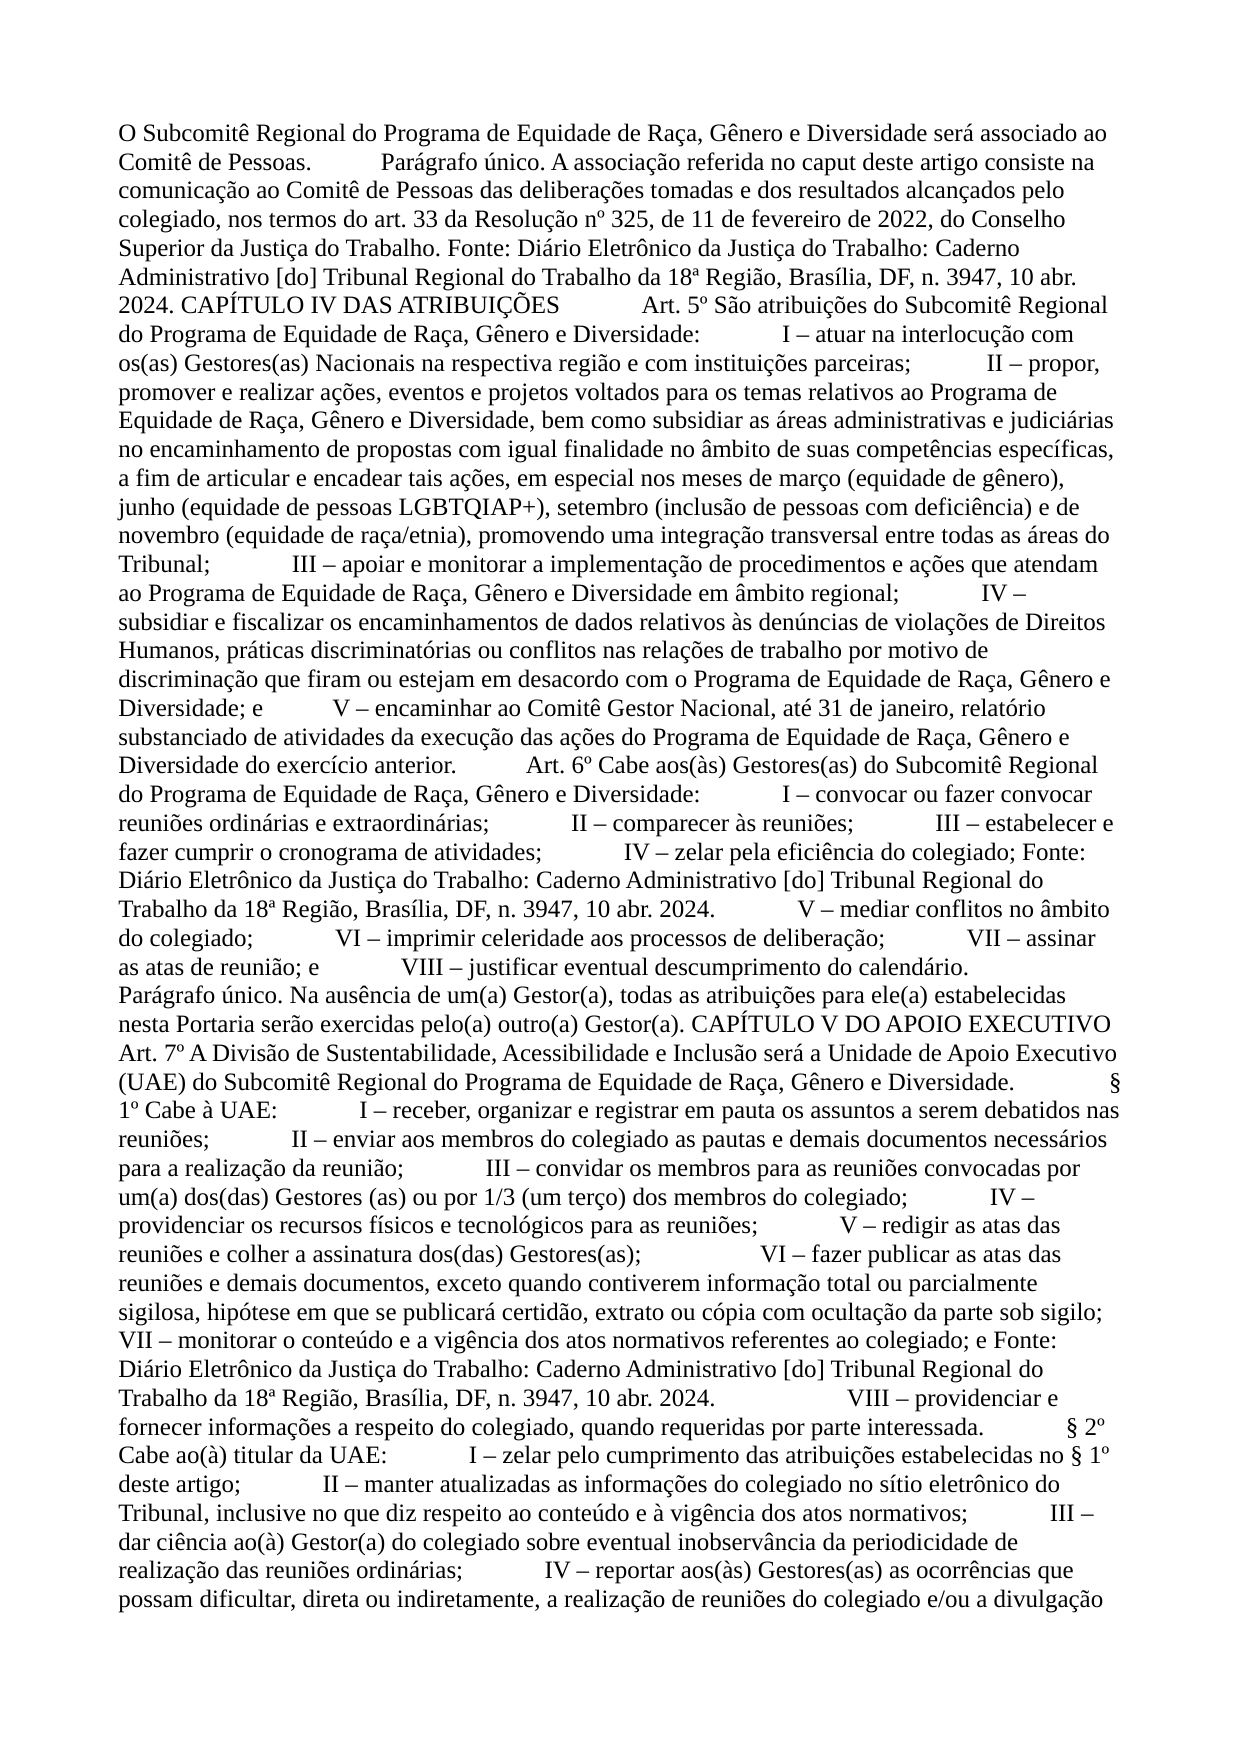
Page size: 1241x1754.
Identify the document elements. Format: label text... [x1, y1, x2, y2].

text O Subcomitê Regional do Programa de Equidade de Raça, Gênero e Diversidade será associado ao Comitê de Pessoas. Parágrafo único. A associação referida no caput deste artigo consiste na comunicação ao Comitê de Pessoas das deliberações tomadas e dos resultados alcançados pelo colegiado, nos termos do art. 33 da Resolução nº 325, de 11 de fevereiro de 2022, do Conselho Superior da Justiça do Trabalho. Fonte: Diário Eletrônico da Justiça do Trabalho: Caderno Administrativo [do] Tribunal Regional do Trabalho da 18ª Região, Brasília, DF, n. 3947, 10 abr. 2024. CAPÍTULO IV DAS ATRIBUIÇÕES Art. 5º São atribuições do Subcomitê Regional do Programa de Equidade de Raça, Gênero e Diversidade: I – atuar na interlocução com os(as) Gestores(as) Nacionais na respectiva região e com instituições parceiras; II – propor, promover e realizar ações, eventos e projetos voltados para os temas relativos ao Programa de Equidade de Raça, Gênero e Diversidade, bem como subsidiar as áreas administrativas e judiciárias no encaminhamento de propostas com igual finalidade no âmbito de suas competências específicas, a fim de articular e encadear tais ações, em especial nos meses de março (equidade de gênero), junho (equidade de pessoas LGBTQIAP+), setembro (inclusão de pessoas com deficiência) e de novembro (equidade de raça/etnia), promovendo uma integração transversal entre todas as áreas do Tribunal; III – apoiar e monitorar a implementação de procedimentos e ações que atendam ao Programa de Equidade de Raça, Gênero e Diversidade em âmbito regional; IV – subsidiar e fiscalizar os encaminhamentos de dados relativos às denúncias de violações de Direitos Humanos, práticas discriminatórias ou conflitos nas relações de trabalho por motivo de discriminação que firam ou estejam em desacordo com o Programa de Equidade de Raça, Gênero e Diversidade; e V – encaminhar ao Comitê Gestor Nacional, até 31 de janeiro, relatório substanciado de atividades da execução das ações do Programa de Equidade de Raça, Gênero e Diversidade do exercício anterior. Art. 6º Cabe aos(às) Gestores(as) do Subcomitê Regional do Programa de Equidade de Raça, Gênero e Diversidade: I – convocar ou fazer convocar reuniões ordinárias e extraordinárias; II – comparecer às reuniões; III – estabelecer e fazer cumprir o cronograma de atividades; IV – zelar pela eficiência do colegiado; Fonte: Diário Eletrônico da Justiça do Trabalho: Caderno Administrativo [do] Tribunal Regional do Trabalho da 18ª Região, Brasília, DF, n. 3947, 10 abr. 2024. V – mediar conflitos no âmbito do colegiado; VI – imprimir celeridade aos processos de deliberação; VII – assinar as atas de reunião; e VIII – justificar eventual descumprimento do calendário. Parágrafo único. Na ausência de um(a) Gestor(a), todas as atribuições para ele(a) estabelecidas nesta Portaria serão exercidas pelo(a) outro(a) Gestor(a). CAPÍTULO V DO APOIO EXECUTIVO Art. 7º A Divisão de Sustentabilidade, Acessibilidade e Inclusão será a Unidade de Apoio Executivo (UAE) do Subcomitê Regional do Programa de Equidade de Raça, Gênero e Diversidade. § 1º Cabe à UAE: I – receber, organizar e registrar em pauta os assuntos a serem debatidos nas reuniões; II – enviar aos membros do colegiado as pautas e demais documentos necessários para a realização da reunião; III – convidar os membros para as reuniões convocadas por um(a) dos(das) Gestores (as) ou por 1/3 (um terço) dos membros do colegiado; IV – providenciar os recursos físicos e tecnológicos para as reuniões; V – redigir as atas das reuniões e colher a assinatura dos(das) Gestores(as); VI – fazer publicar as atas das reuniões e demais documentos, exceto quando contiverem informação total ou parcialmente sigilosa, hipótese em que se publicará certidão, extrato ou cópia com ocultação da parte sob sigilo; VII – monitorar o conteúdo e a vigência dos atos normativos referentes ao colegiado; e Fonte: Diário Eletrônico da Justiça do Trabalho: Caderno Administrativo [do] Tribunal Regional do Trabalho da 18ª Região, Brasília, DF, n. 3947, 10 abr. 2024. VIII – providenciar e fornecer informações a respeito do colegiado, quando requeridas por parte interessada. § 2º Cabe ao(à) titular da UAE: I – zelar pelo cumprimento das atribuições estabelecidas no § 1º deste artigo; II – manter atualizadas as informações do colegiado no sítio eletrônico do Tribunal, inclusive no que diz respeito ao conteúdo e à vigência dos atos normativos; III – dar ciência ao(à) Gestor(a) do colegiado sobre eventual inobservância da periodicidade de realização das reuniões ordinárias; IV – reportar aos(às) Gestores(as) as ocorrências que possam dificultar, direta ou indiretamente, a realização de reuniões do colegiado e/ou a divulgação [118, 118, 1122, 1613]
